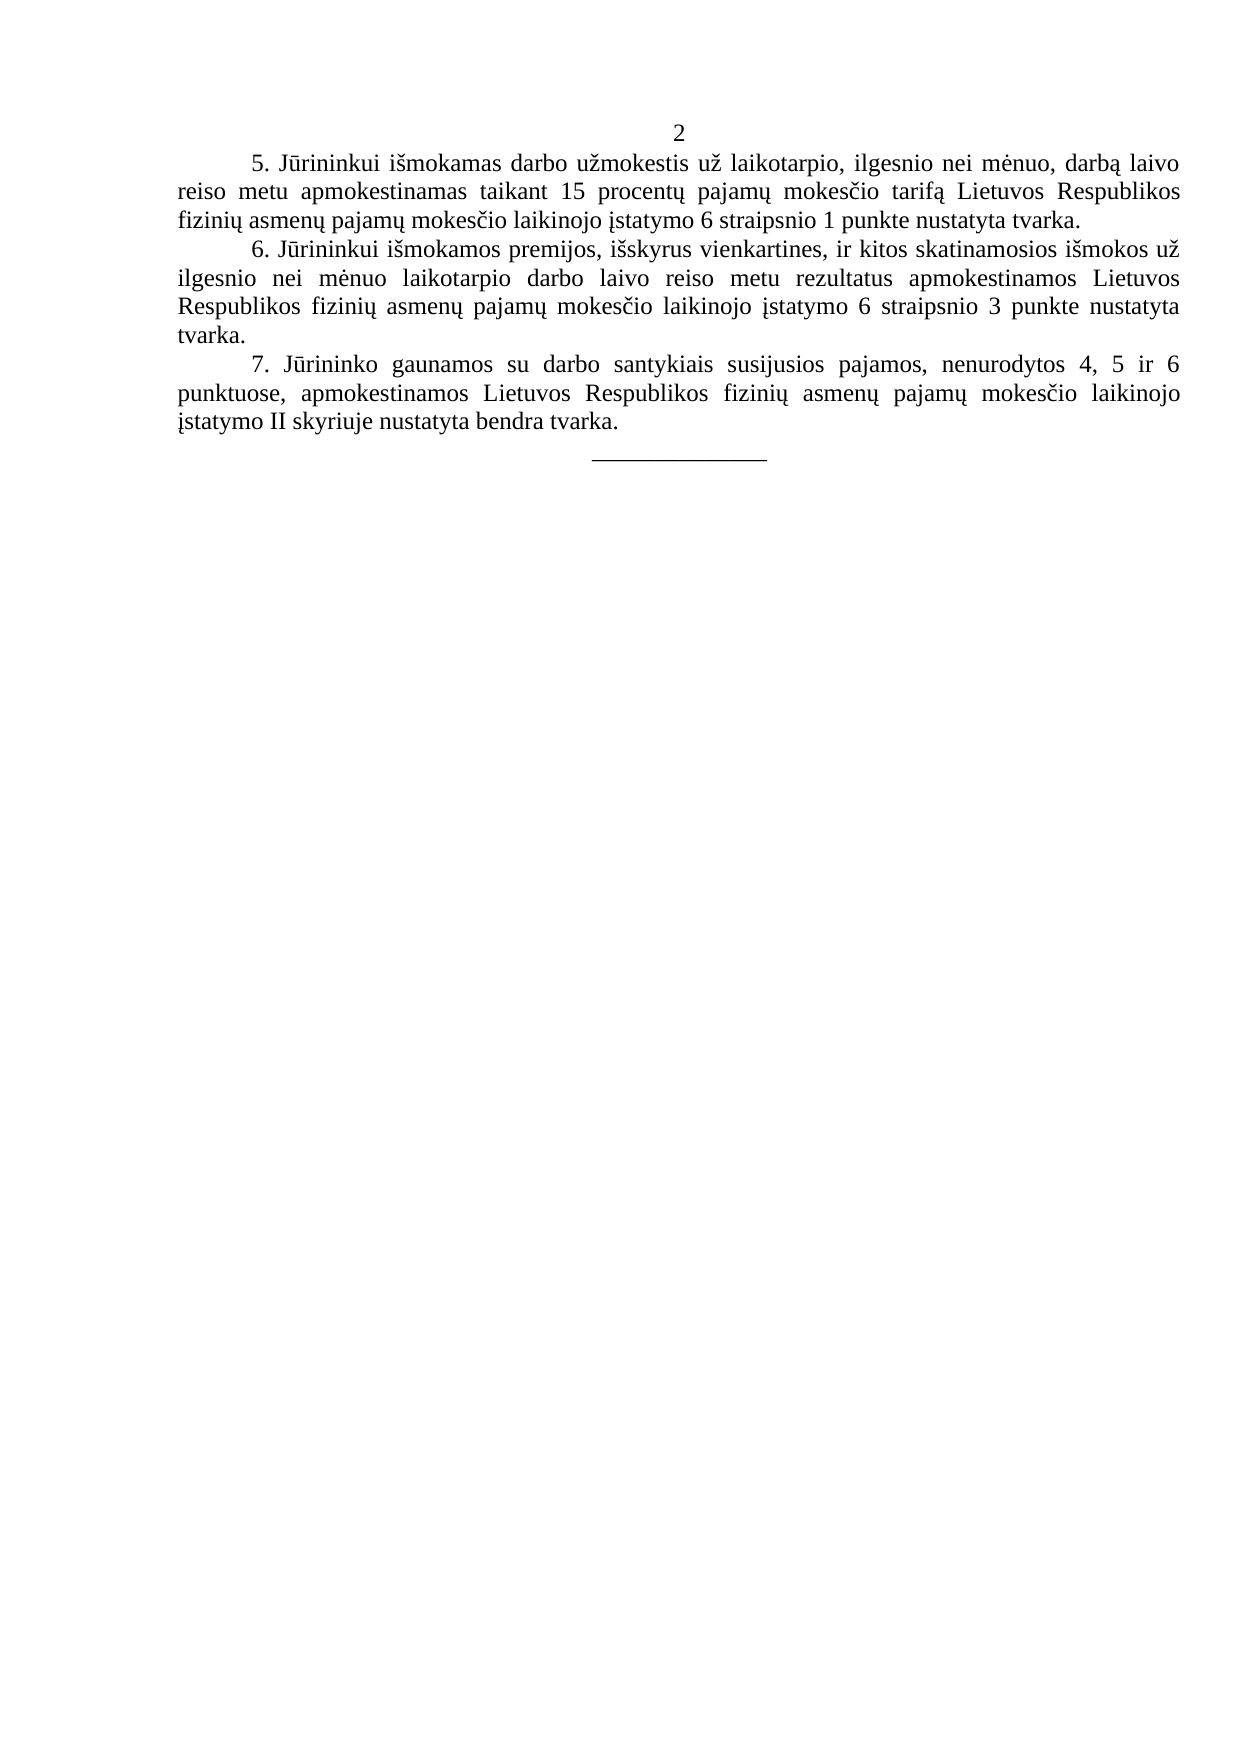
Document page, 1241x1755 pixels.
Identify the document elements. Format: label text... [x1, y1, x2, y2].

text 5. Jūrininkui išmokamas darbo užmokestis už laikotarpio, ilgesnio nei mėnuo, darbą laivo reiso metu apmokestinamas taikant 15 procentų pajamų mokesčio tarifą Lietuvos Respublikos fizinių asmenų pajamų mokesčio laikinojo įstatymo 6 straipsnio 1 punkte nustatyta tvarka. [177, 148, 1181, 234]
text 6. Jūrininkui išmokamos premijos, išskyrus vienkartines, ir kitos skatinamosios išmokos už ilgesnio nei mėnuo laikotarpio darbo laivo reiso metu rezultatus apmokestinamos Lietuvos Respublikos fizinių asmenų pajamų mokesčio laikinojo įstatymo 6 straipsnio 3 punkte nustatyta tvarka. [177, 234, 1181, 349]
text 7. Jūrininko gaunamos su darbo santykiais susijusios pajamos, nenurodytos 4, 5 ir 6 punktuose, apmokestinamos Lietuvos Respublikos fizinių asmenų pajamų mokesčio laikinojo įstatymo II skyriuje nustatyta bendra tvarka. [177, 349, 1181, 435]
text ______________ [177, 435, 1181, 464]
